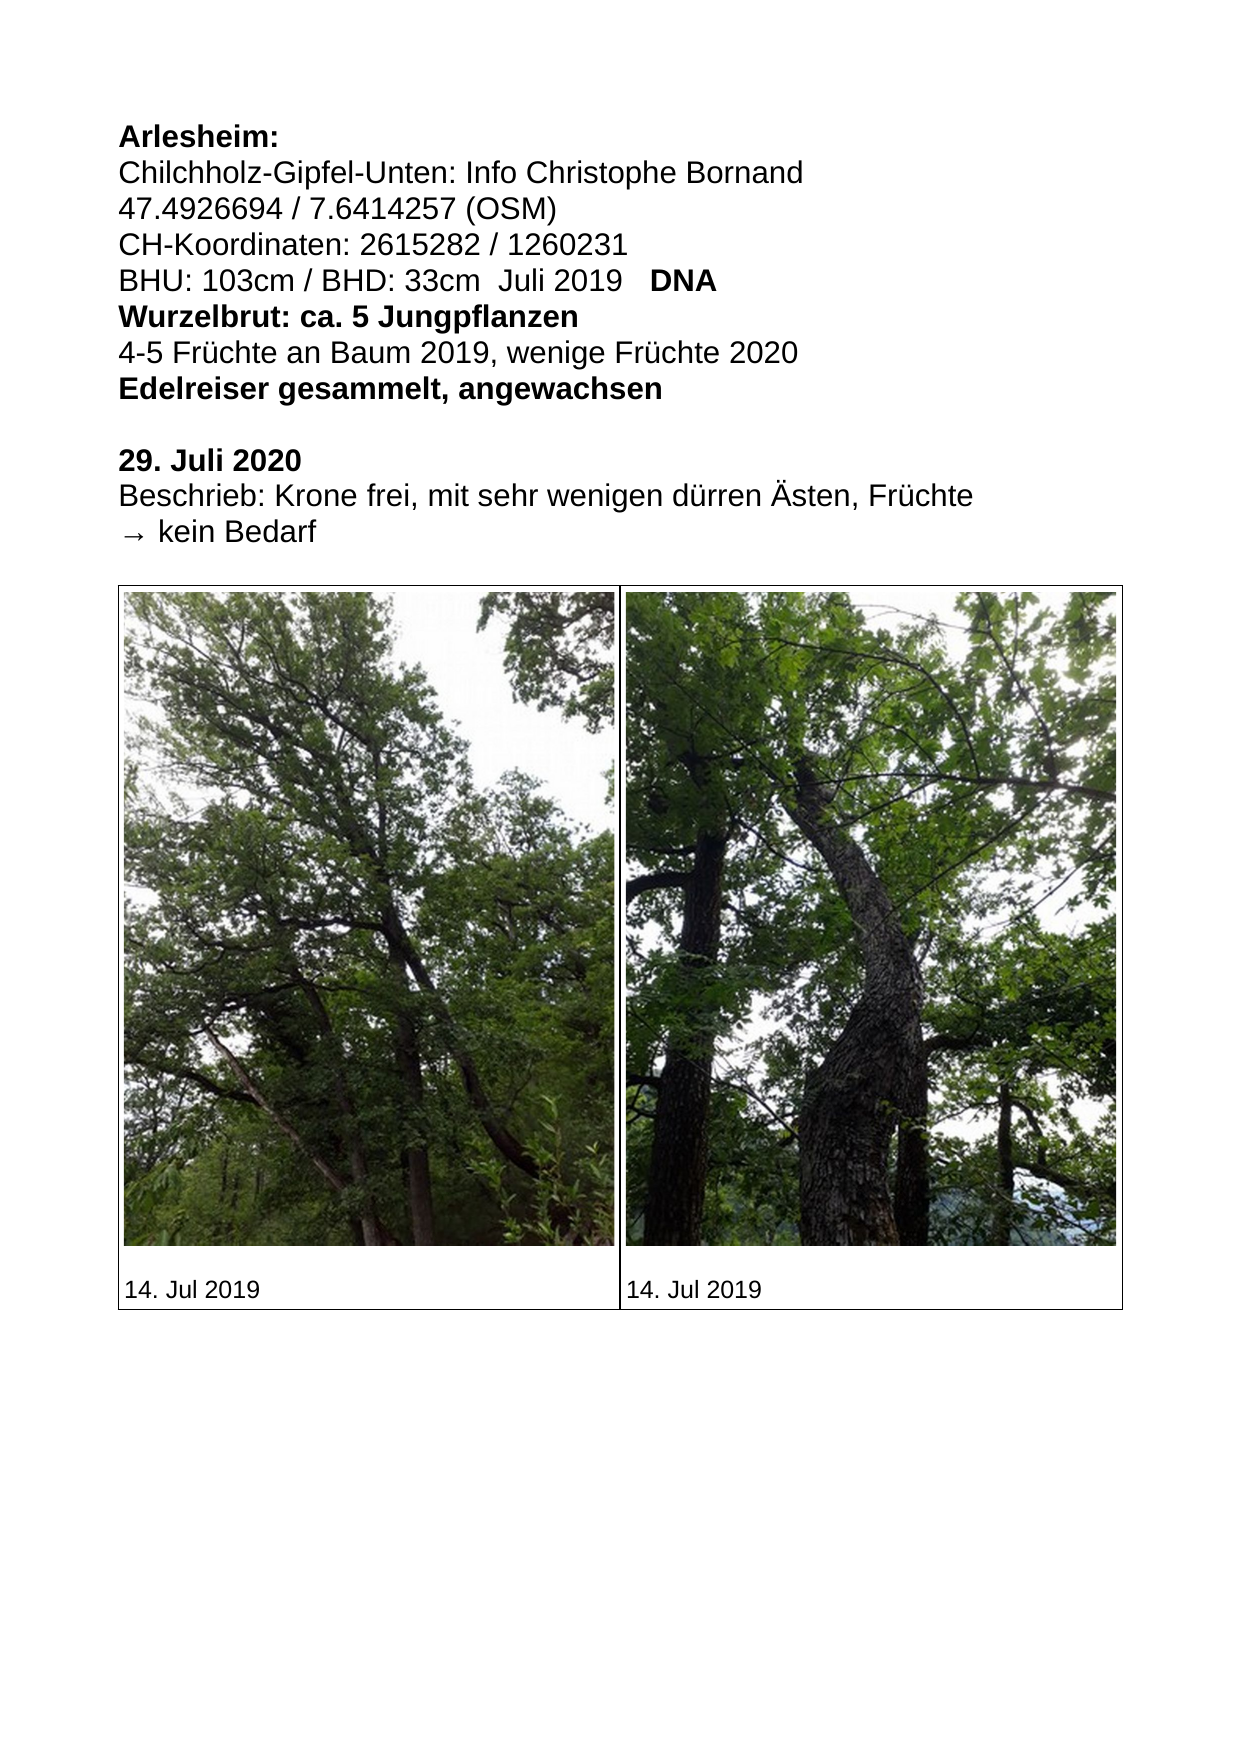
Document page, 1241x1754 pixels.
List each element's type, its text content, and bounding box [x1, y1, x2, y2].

text BHU: 103cm / BHD: 33cm Juli 2019 DNA [118, 262, 1122, 298]
text 47.4926694 / 7.6414257 (OSM) [118, 190, 1122, 226]
text Beschrieb: Krone frei, mit sehr wenigen dürren Ästen, Früchte [118, 477, 1122, 513]
table_header 14. Jul 2019 [621, 586, 1122, 1309]
text Arlesheim: [118, 118, 1122, 154]
table_header 14. Jul 2019 [119, 586, 619, 1309]
text → kein Bedarf [118, 513, 1122, 549]
picture [123, 592, 615, 1246]
text 29. Juli 2020 [118, 442, 1122, 477]
text Wurzelbrut: ca. 5 Jungpflanzen [118, 298, 1122, 334]
text CH-Koordinaten: 2615282 / 1260231 [118, 226, 1122, 262]
text 4-5 Früchte an Baum 2019, wenige Früchte 2020 [118, 334, 1122, 370]
picture [625, 592, 1117, 1246]
text Edelreiser gesammelt, angewachsen [118, 370, 1122, 406]
text Chilchholz-Gipfel-Unten: Info Christophe Bornand [118, 154, 1122, 190]
